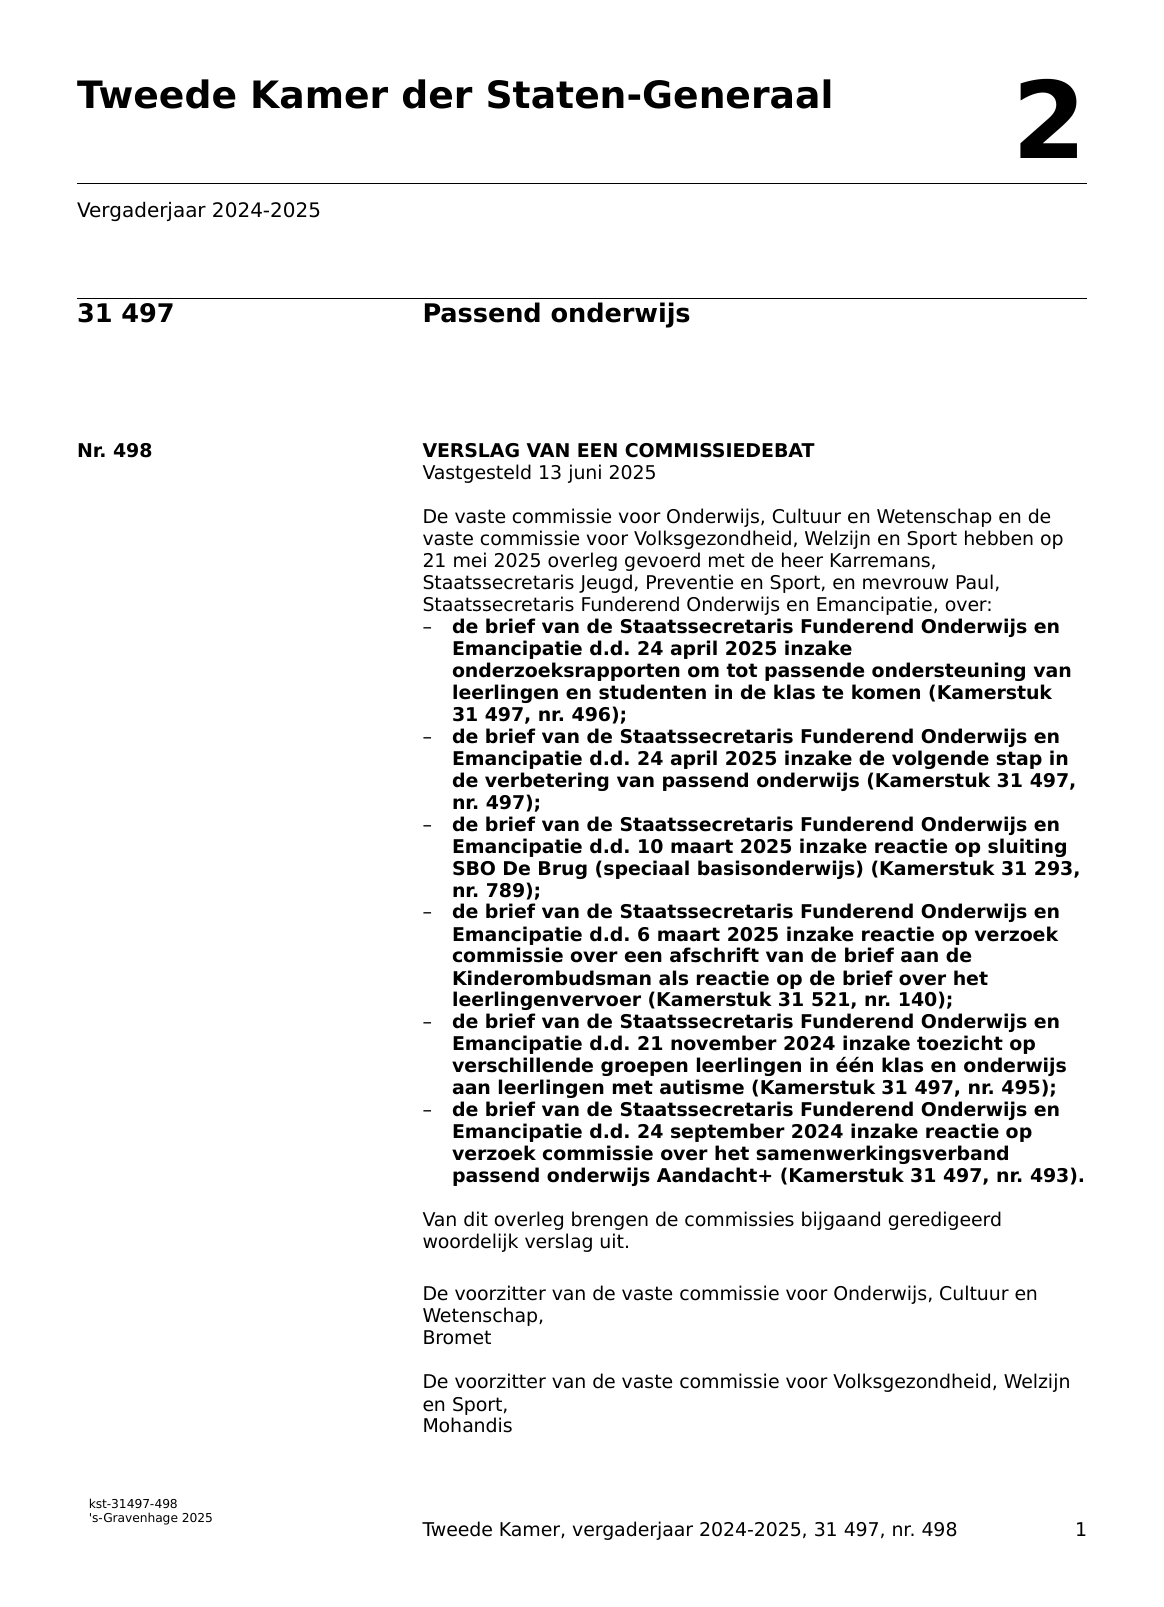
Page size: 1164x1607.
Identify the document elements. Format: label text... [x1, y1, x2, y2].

text – de brief van de Staatssecretaris Funderend Onderwijs en Emancipatie d.d. 10 maart 2025 inzake reactie op sluiting SBO De Brug (speciaal basisonderwijs) (Kamerstuk 31 293, nr. 789); [422, 813, 1087, 901]
text De vaste commissie voor Onderwijs, Cultuur en Wetenschap en de vaste commissie voor Volksgezondheid, Welzijn en Sport hebben op 21 mei 2025 overleg gevoerd met de heer Karremans, Staatssecretaris Jeugd, Preventie en Sport, en mevrouw Paul, Staatssecretaris Funderend Onderwijs en Emancipatie, over: [422, 506, 1087, 616]
text De voorzitter van de vaste commissie voor Volksgezondheid, Welzijn en Sport, Mohandis [422, 1371, 1087, 1437]
text 's-Gravenhage 2025 [88, 1511, 323, 1525]
text – de brief van de Staatssecretaris Funderend Onderwijs en Emancipatie d.d. 21 november 2024 inzake toezicht op verschillende groepen leerlingen in één klas en onderwijs aan leerlingen met autisme (Kamerstuk 31 497, nr. 495); [422, 1011, 1087, 1099]
table_cell Vergaderjaar 2024-2025 [77, 184, 1087, 298]
subtitle 31 497 Passend onderwijs [77, 299, 1087, 329]
text – de brief van de Staatssecretaris Funderend Onderwijs en Emancipatie d.d. 6 maart 2025 inzake reactie op verzoek commissie over een afschrift van de brief aan de Kinderombudsman als reactie op de brief over het leerlingenvervoer (Kamerstuk 31 521, nr. 140); [422, 901, 1087, 1011]
text De voorzitter van de vaste commissie voor Onderwijs, Cultuur en Wetenschap, Bromet [422, 1283, 1087, 1349]
text kst-31497-498 [88, 1497, 323, 1511]
text – de brief van de Staatssecretaris Funderend Onderwijs en Emancipatie d.d. 24 april 2025 inzake de volgende stap in de verbetering van passend onderwijs (Kamerstuk 31 497, nr. 497); [422, 726, 1087, 813]
text Van dit overleg brengen de commissies bijgaand geredigeerd woordelijk verslag uit. [422, 1209, 1087, 1253]
table_header Tweede Kamer der Staten-Generaal [77, 59, 886, 183]
table_header 2 [886, 59, 1087, 183]
text – de brief van de Staatssecretaris Funderend Onderwijs en Emancipatie d.d. 24 september 2024 inzake reactie op verzoek commissie over het samenwerkingsverband passend onderwijs Aandacht+ (Kamerstuk 31 497, nr. 493). [422, 1099, 1087, 1187]
text – de brief van de Staatssecretaris Funderend Onderwijs en Emancipatie d.d. 24 april 2025 inzake onderzoeksrapporten om tot passende ondersteuning van leerlingen en studenten in de klas te komen (Kamerstuk 31 497, nr. 496); [422, 616, 1087, 726]
text Vastgesteld 13 juni 2025 [422, 462, 1087, 484]
subtitle Nr. 498 VERSLAG VAN EEN COMMISSIEDEBAT [77, 440, 1087, 462]
